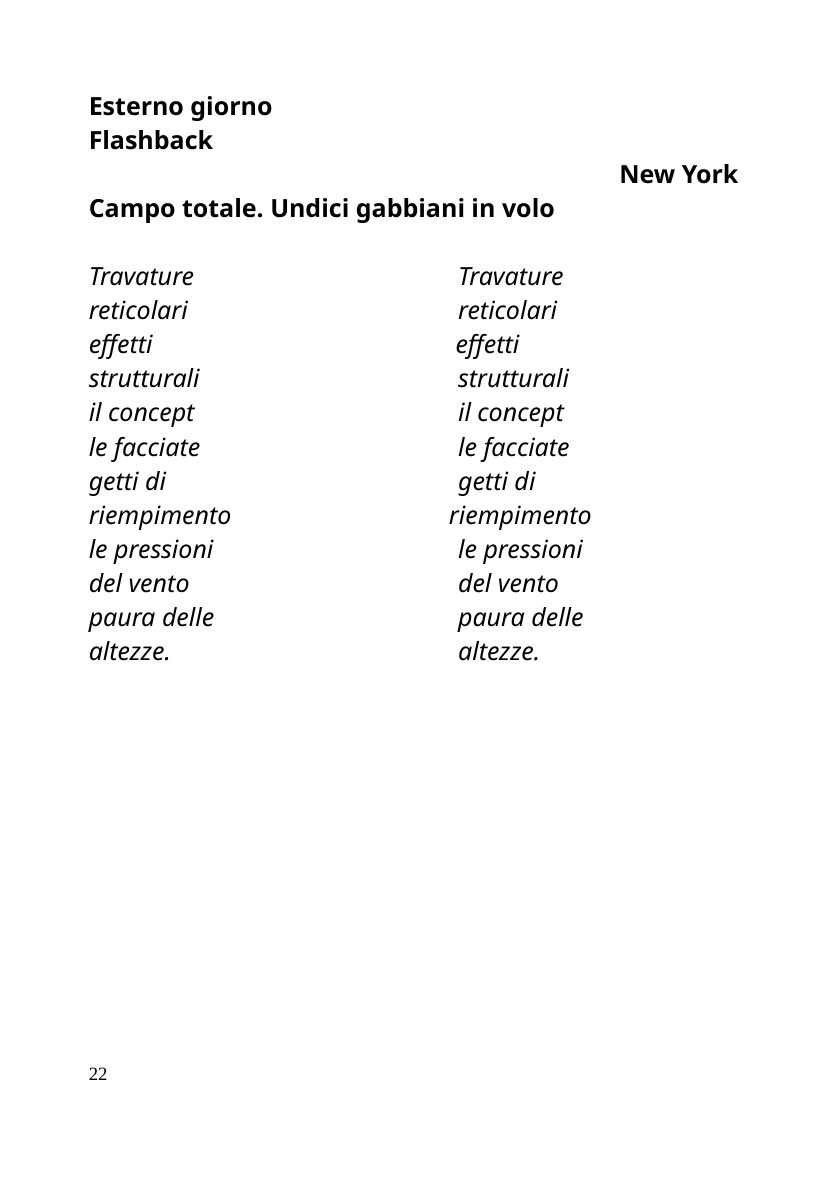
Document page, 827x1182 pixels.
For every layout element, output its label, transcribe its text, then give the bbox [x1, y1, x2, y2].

text il concept il concept [88, 395, 738, 429]
text New York [88, 157, 738, 191]
text Campo totale. Undici gabbiani in volo [88, 191, 738, 225]
text altezze. altezze. [88, 633, 738, 668]
text strutturali strutturali [88, 361, 738, 395]
text del vento del vento [88, 565, 738, 599]
text paura delle paura delle [88, 599, 738, 633]
text effetti effetti [88, 327, 738, 361]
text le facciate le facciate [88, 429, 738, 463]
text Travature Travature [88, 259, 738, 293]
text reticolari reticolari [88, 293, 738, 327]
text Esterno giorno [88, 88, 738, 123]
text getti di getti di [88, 463, 738, 497]
text le pressioni le pressioni [88, 531, 738, 565]
text Flashback [88, 123, 738, 157]
text riempimento riempimento [88, 497, 738, 531]
